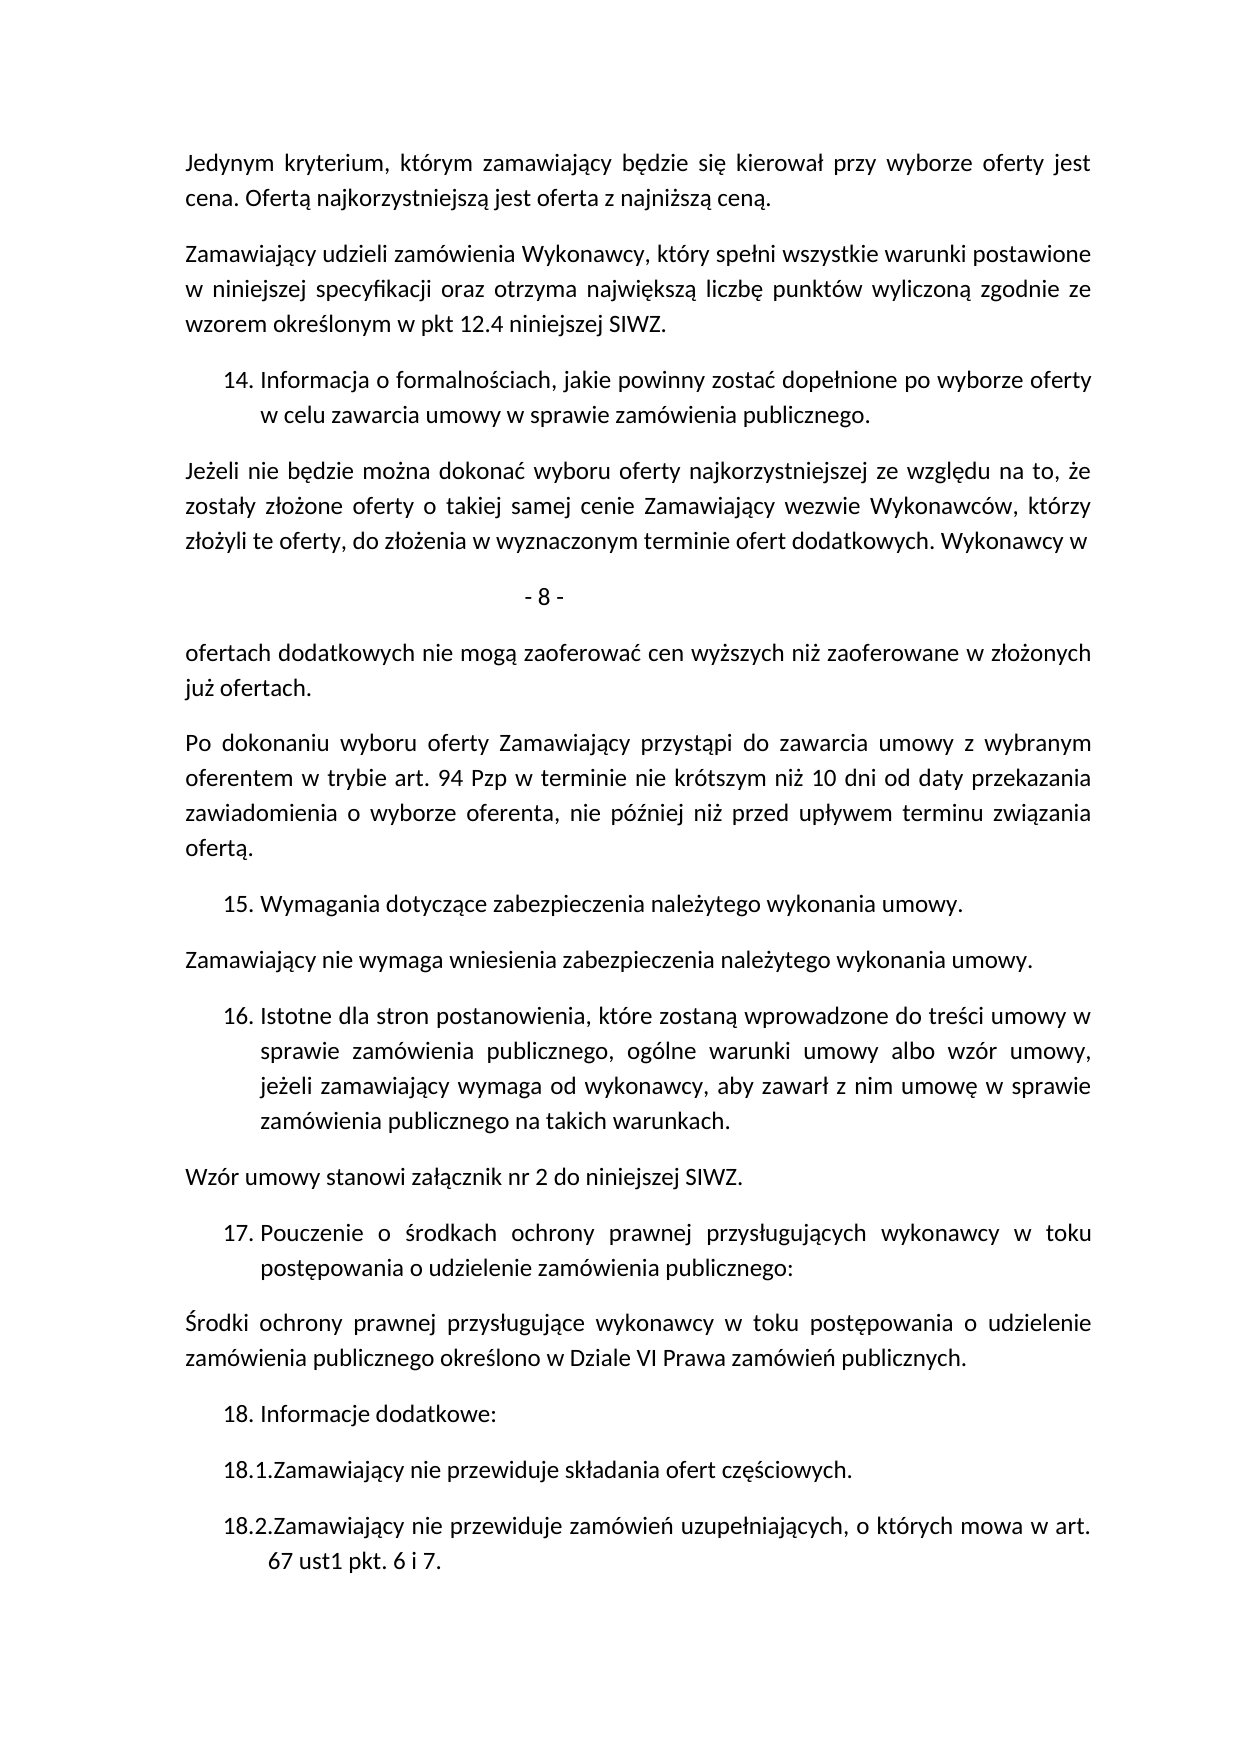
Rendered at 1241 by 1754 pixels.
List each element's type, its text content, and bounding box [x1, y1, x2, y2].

list Środki ochrony prawnej przysługujące wykonawcy w toku postępowania o udzielenie zamówienia publicznego określono w Dziale VI Prawa zamówień publicznych. [185, 1308, 1093, 1373]
list Istotne dla stron postanowienia, które zostaną wprowadzone do treści umowy w sprawie zamówienia publicznego, ogólne warunki umowy albo wzór umowy, jeżeli zamawiający wymaga od wykonawcy, aby zawarł z nim umowę w sprawie zamówienia publicznego na takich warunkach. [223, 1000, 1093, 1136]
list Wzór umowy stanowi załącznik nr 2 do niniejszej SIWZ. [185, 1161, 1093, 1191]
list Zamawiający udzieli zamówienia Wykonawcy, który spełni wszystkie warunki postawione w niniejszej specyfikacji oraz otrzyma największą liczbę punktów wyliczoną zgodnie ze wzorem określonym w pkt 12.4 niniejszej SIWZ. [185, 238, 1093, 339]
list Zamawiający nie przewiduje zamówień uzupełniających, o których mowa w art. 67 ust1 pkt. 6 i 7. [223, 1510, 1093, 1576]
list Pouczenie o środkach ochrony prawnej przysługujących wykonawcy w toku postępowania o udzielenie zamówienia publicznego: [223, 1217, 1093, 1282]
list Zamawiający nie wymaga wniesienia zabezpieczenia należytego wykonania umowy. [185, 944, 1093, 975]
list Jeżeli nie będzie można dokonać wyboru oferty najkorzystniejszej ze względu na to, że zostały złożone oferty o takiej samej cenie Zamawiający wezwie Wykonawców, którzy złożyli te oferty, do złożenia w wyznaczonym terminie ofert dodatkowych. Wykonawcy w [185, 455, 1093, 556]
list - 8 - [185, 581, 1093, 611]
list Informacje dodatkowe: [223, 1398, 1093, 1429]
list Zamawiający nie przewiduje składania ofert częściowych. [223, 1454, 1093, 1485]
list Wymagania dotyczące zabezpieczenia należytego wykonania umowy. [223, 888, 1093, 919]
list Informacja o formalnościach, jakie powinny zostać dopełnione po wyborze oferty w celu zawarcia umowy w sprawie zamówienia publicznego. [223, 364, 1093, 430]
list ofertach dodatkowych nie mogą zaoferować cen wyższych niż zaoferowane w złożonych już ofertach. [185, 637, 1093, 702]
list Po dokonaniu wyboru oferty Zamawiający przystąpi do zawarcia umowy z wybranym oferentem w trybie art. 94 Pzp w terminie nie krótszym niż 10 dni od daty przekazania zawiadomienia o wyborze oferenta, nie później niż przed upływem terminu związania ofertą. [185, 728, 1093, 863]
list Jedynym kryterium, którym zamawiający będzie się kierował przy wyborze oferty jest cena. Ofertą najkorzystniejszą jest oferta z najniższą ceną. [185, 148, 1093, 213]
